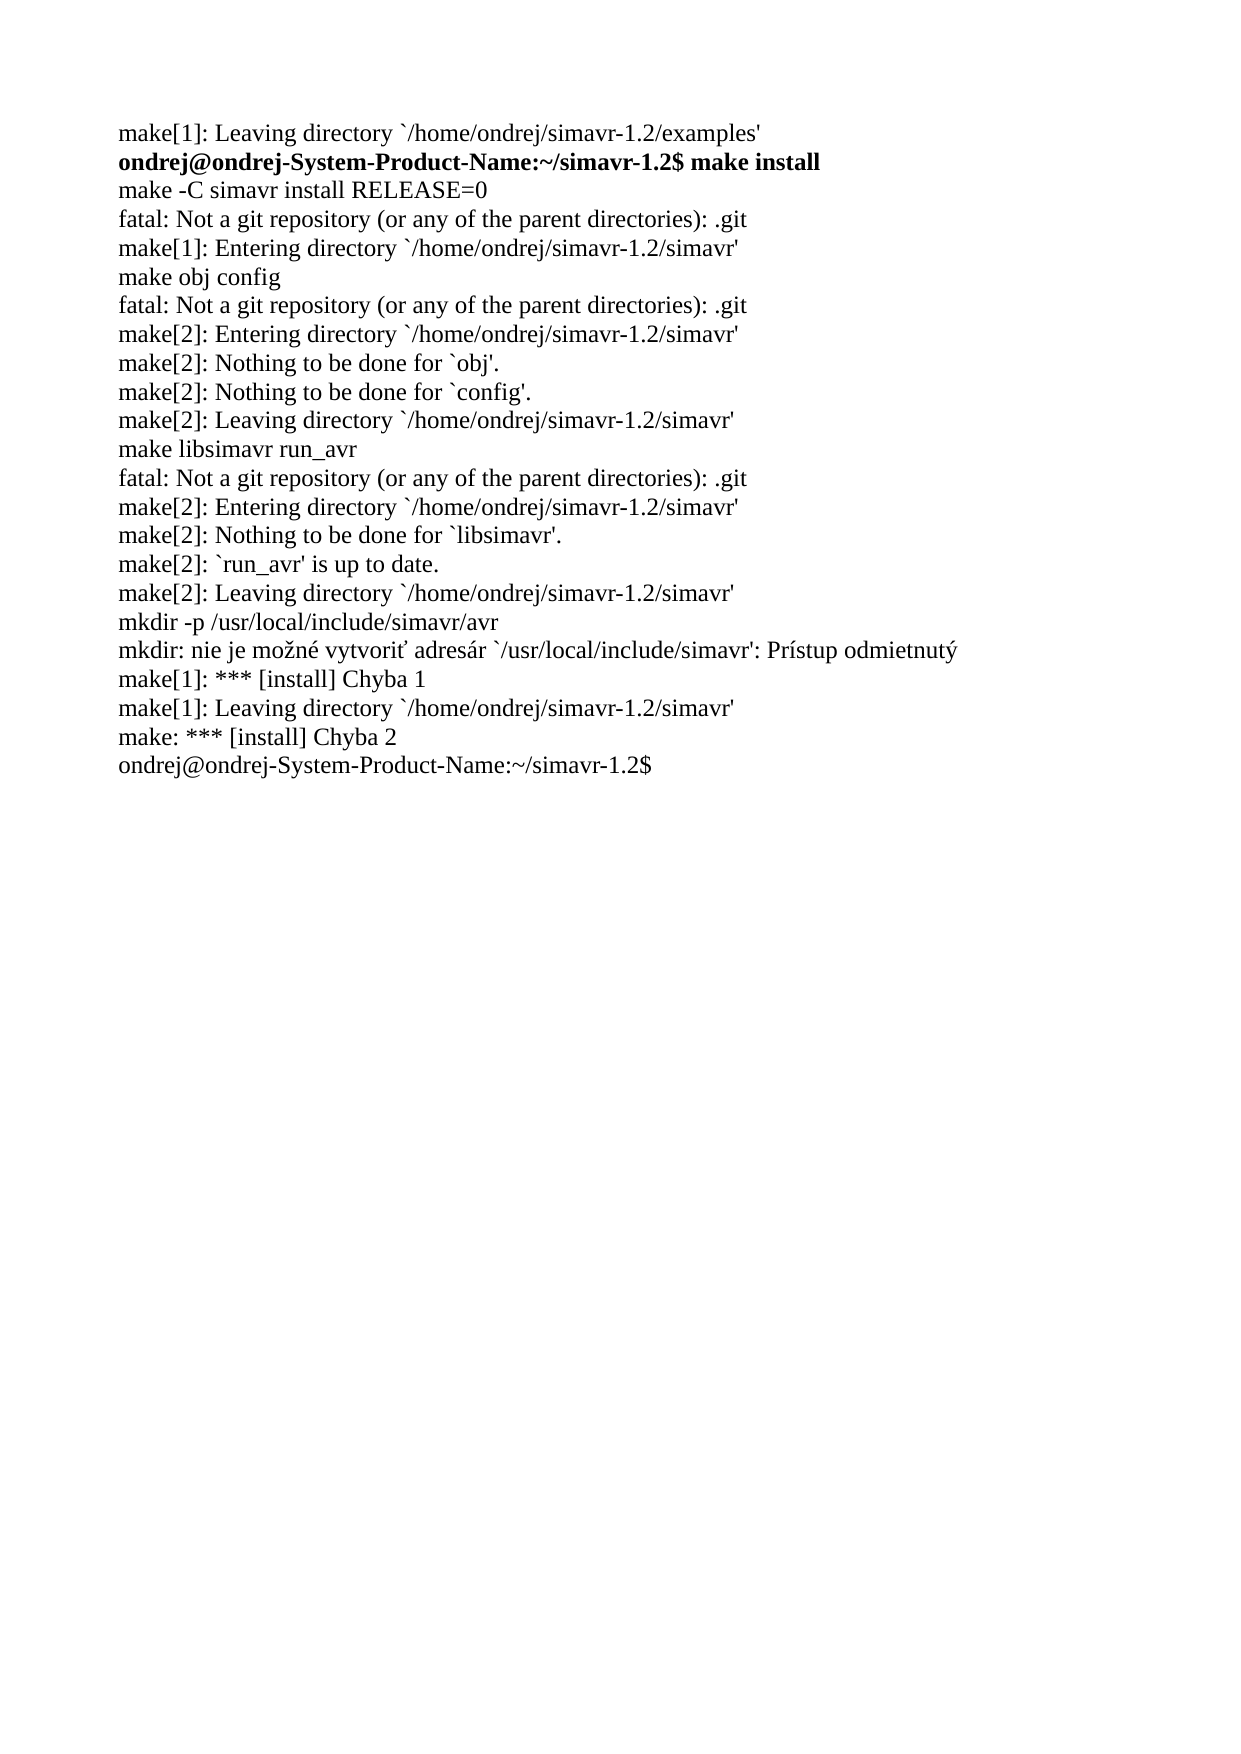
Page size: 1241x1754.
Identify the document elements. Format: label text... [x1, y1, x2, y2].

text make[2]: Entering directory `/home/ondrej/simavr-1.2/simavr' [118, 492, 1122, 521]
text make[1]: Leaving directory `/home/ondrej/simavr-1.2/examples' [118, 118, 1122, 147]
text mkdir: nie je možné vytvoriť adresár `/usr/local/include/simavr': Prístup odmietnutý [118, 636, 1122, 664]
text fatal: Not a git repository (or any of the parent directories): .git [118, 291, 1122, 319]
text make[1]: Leaving directory `/home/ondrej/simavr-1.2/simavr' [118, 693, 1122, 722]
text make: *** [install] Chyba 2 [118, 722, 1122, 751]
text make[2]: Leaving directory `/home/ondrej/simavr-1.2/simavr' [118, 578, 1122, 607]
text make -C simavr install RELEASE=0 [118, 176, 1122, 204]
text make[2]: Nothing to be done for `libsimavr'. [118, 521, 1122, 549]
text make[2]: Nothing to be done for `obj'. [118, 348, 1122, 377]
text mkdir -p /usr/local/include/simavr/avr [118, 607, 1122, 636]
text make[2]: Leaving directory `/home/ondrej/simavr-1.2/simavr' [118, 406, 1122, 434]
text make obj config [118, 262, 1122, 291]
text ondrej@ondrej-System-Product-Name:~/simavr-1.2$ make install [118, 147, 1122, 176]
text make[2]: Entering directory `/home/ondrej/simavr-1.2/simavr' [118, 319, 1122, 348]
text ondrej@ondrej-System-Product-Name:~/simavr-1.2$ [118, 751, 1122, 779]
text fatal: Not a git repository (or any of the parent directories): .git [118, 204, 1122, 233]
text make[2]: Nothing to be done for `config'. [118, 377, 1122, 406]
text make[2]: `run_avr' is up to date. [118, 549, 1122, 578]
text make libsimavr run_avr [118, 434, 1122, 463]
text fatal: Not a git repository (or any of the parent directories): .git [118, 463, 1122, 492]
text make[1]: Entering directory `/home/ondrej/simavr-1.2/simavr' [118, 233, 1122, 262]
text make[1]: *** [install] Chyba 1 [118, 664, 1122, 693]
